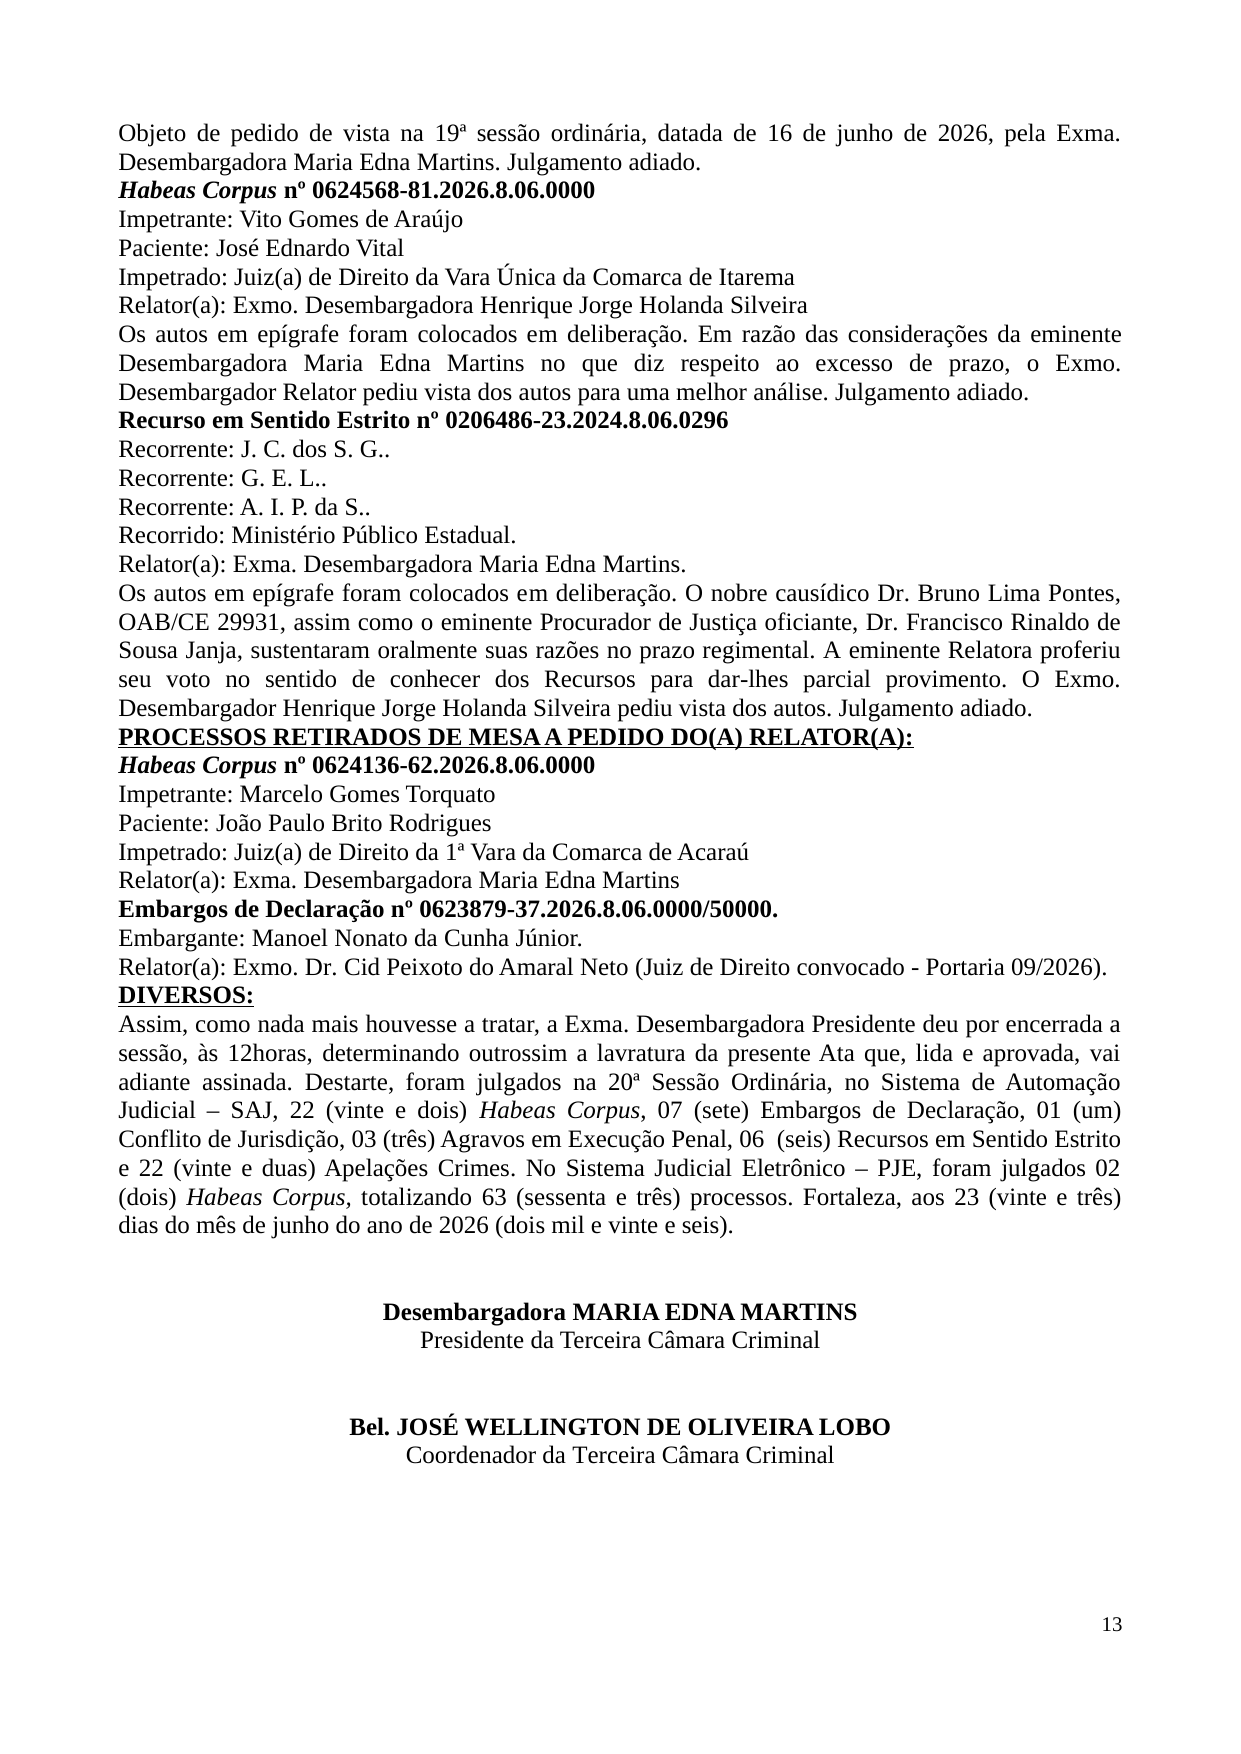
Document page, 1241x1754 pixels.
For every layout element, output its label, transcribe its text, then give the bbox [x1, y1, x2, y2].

text Recorrido: Ministério Público Estadual. [118, 521, 1122, 549]
text Relator(a): Exmo. Dr. Cid Peixoto do Amaral Neto (Juiz de Direito convocado - Portaria 09/2026). [118, 952, 1122, 981]
text Relator(a): Exma. Desembargadora Maria Edna Martins. [118, 549, 1122, 578]
text Os autos em epígrafe foram colocados em deliberação. Em razão das considerações da eminente Desembargadora Maria Edna Martins no que diz respeito ao excesso de prazo, o Exmo. Desembargador Relator pediu vista dos autos para uma melhor análise. Julgamento adiado. [118, 319, 1122, 406]
text Recorrente: J. C. dos S. G.. [118, 434, 1122, 463]
text Impetrado: Juiz(a) de Direito da Vara Única da Comarca de Itarema [118, 262, 1122, 291]
text Recurso em Sentido Estrito nº 0206486-23.2024.8.06.0296 [118, 406, 1122, 434]
text Relator(a): Exmo. Desembargadora Henrique Jorge Holanda Silveira [118, 291, 1122, 319]
text Impetrado: Juiz(a) de Direito da 1ª Vara da Comarca de Acaraú [118, 837, 1122, 866]
text Coordenador da Terceira Câmara Criminal [118, 1441, 1122, 1469]
text Habeas Corpus nº 0624136-62.2026.8.06.0000 [118, 751, 1122, 779]
text Impetrante: Marcelo Gomes Torquato [118, 779, 1122, 808]
text PROCESSOS RETIRADOS DE MESA A PEDIDO DO(A) RELATOR(A): [118, 722, 1122, 751]
text Embargante: Manoel Nonato da Cunha Júnior. [118, 923, 1122, 952]
text Os autos em epígrafe foram colocados em deliberação. O nobre causídico Dr. Bruno Lima Pontes, OAB/CE 29931, assim como o eminente Procurador de Justiça oficiante, Dr. Francisco Rinaldo de Sousa Janja, sustentaram oralmente suas razões no prazo regimental. A eminente Relatora proferiu seu voto no sentido de conhecer dos Recursos para dar-lhes parcial provimento. O Exmo. Desembargador Henrique Jorge Holanda Silveira pediu vista dos autos. Julgamento adiado. [118, 578, 1122, 722]
text Assim, como nada mais houvesse a tratar, a Exma. Desembargadora Presidente deu por encerrada a sessão, às 12horas, determinando outrossim a lavratura da presente Ata que, lida e aprovada, vai adiante assinada. Destarte, foram julgados na 20ª Sessão Ordinária, no Sistema de Automação Judicial – SAJ, 22 (vinte e dois) Habeas Corpus, 07 (sete) Embargos de Declaração, 01 (um) Conflito de Jurisdição, 03 (três) Agravos em Execução Penal, 06 (seis) Recursos em Sentido Estrito e 22 (vinte e duas) Apelações Crimes. No Sistema Judicial Eletrônico – PJE, foram julgados 02 (dois) Habeas Corpus, totalizando 63 (sessenta e três) processos. Fortaleza, aos 23 (vinte e três) dias do mês de junho do ano de 2026 (dois mil e vinte e seis). [118, 1009, 1122, 1239]
text Desembargadora MARIA EDNA MARTINS [118, 1297, 1122, 1326]
text DIVERSOS: [118, 981, 1122, 1009]
text Habeas Corpus nº 0624568-81.2026.8.06.0000 [118, 176, 1122, 204]
text Recorrente: G. E. L.. [118, 463, 1122, 492]
text Presidente da Terceira Câmara Criminal [118, 1326, 1122, 1354]
text Paciente: João Paulo Brito Rodrigues [118, 808, 1122, 837]
text Objeto de pedido de vista na 19ª sessão ordinária, datada de 16 de junho de 2026, pela Exma. Desembargadora Maria Edna Martins. Julgamento adiado. [118, 118, 1122, 176]
text Paciente: José Ednardo Vital [118, 233, 1122, 262]
text Relator(a): Exma. Desembargadora Maria Edna Martins [118, 866, 1122, 894]
text Recorrente: A. I. P. da S.. [118, 492, 1122, 521]
text Impetrante: Vito Gomes de Araújo [118, 204, 1122, 233]
text Embargos de Declaração nº 0623879-37.2026.8.06.0000/50000. [118, 894, 1122, 923]
text Bel. JOSÉ WELLINGTON DE OLIVEIRA LOBO [118, 1412, 1122, 1441]
